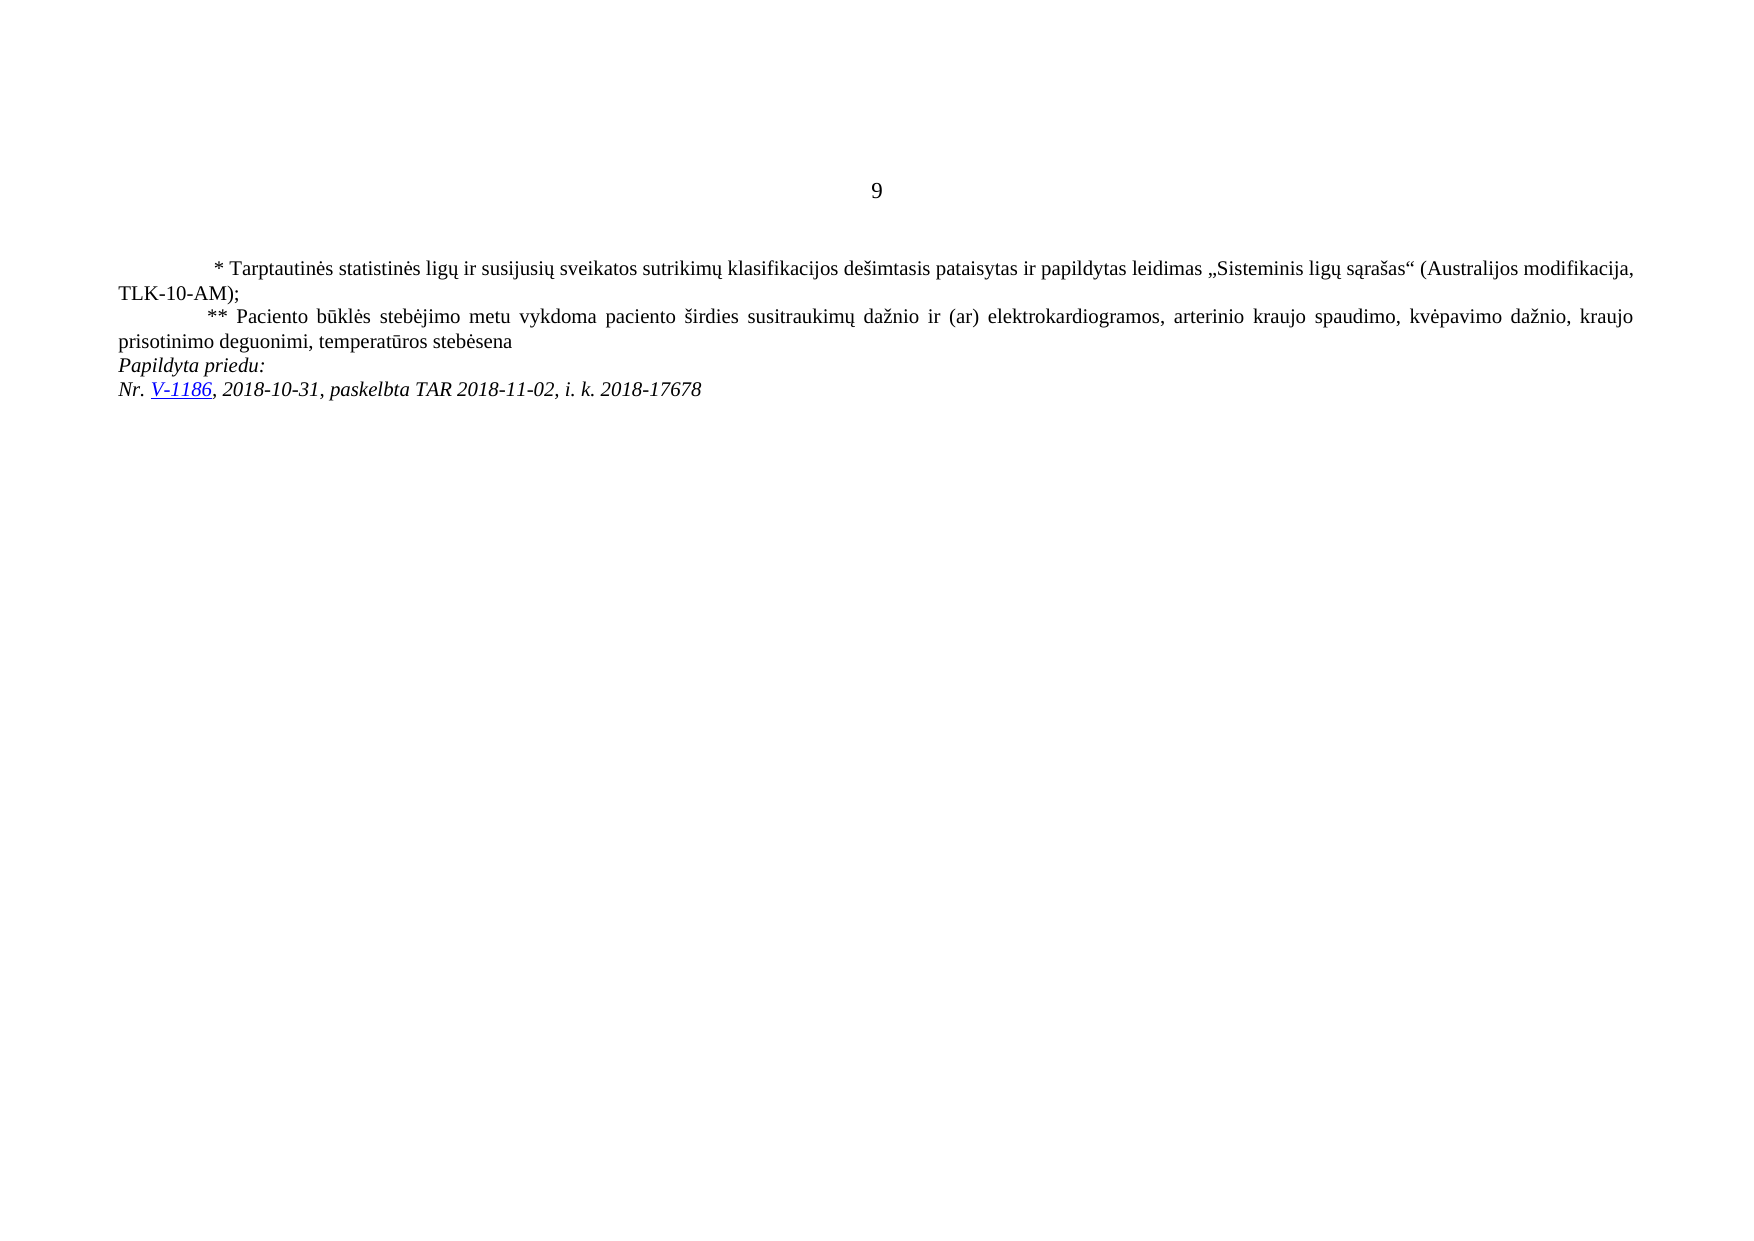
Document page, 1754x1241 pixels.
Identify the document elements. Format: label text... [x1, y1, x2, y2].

text Papildyta priedu: [118, 353, 1636, 377]
text Nr. V-1186, 2018-10-31, paskelbta TAR 2018-11-02, i. k. 2018-17678 [118, 377, 1636, 401]
text * Tarptautinės statistinės ligų ir susijusių sveikatos sutrikimų klasifikacijos dešimtasis pataisytas ir papildytas leidimas „Sisteminis ligų sąrašas“ (Australijos modifikacija, TLK-10-AM); [118, 256, 1636, 304]
text ** Paciento būklės stebėjimo metu vykdoma paciento širdies susitraukimų dažnio ir (ar) elektrokardiogramos, arterinio kraujo spaudimo, kvėpavimo dažnio, kraujo prisotinimo deguonimi, temperatūros stebėsena [118, 304, 1636, 353]
